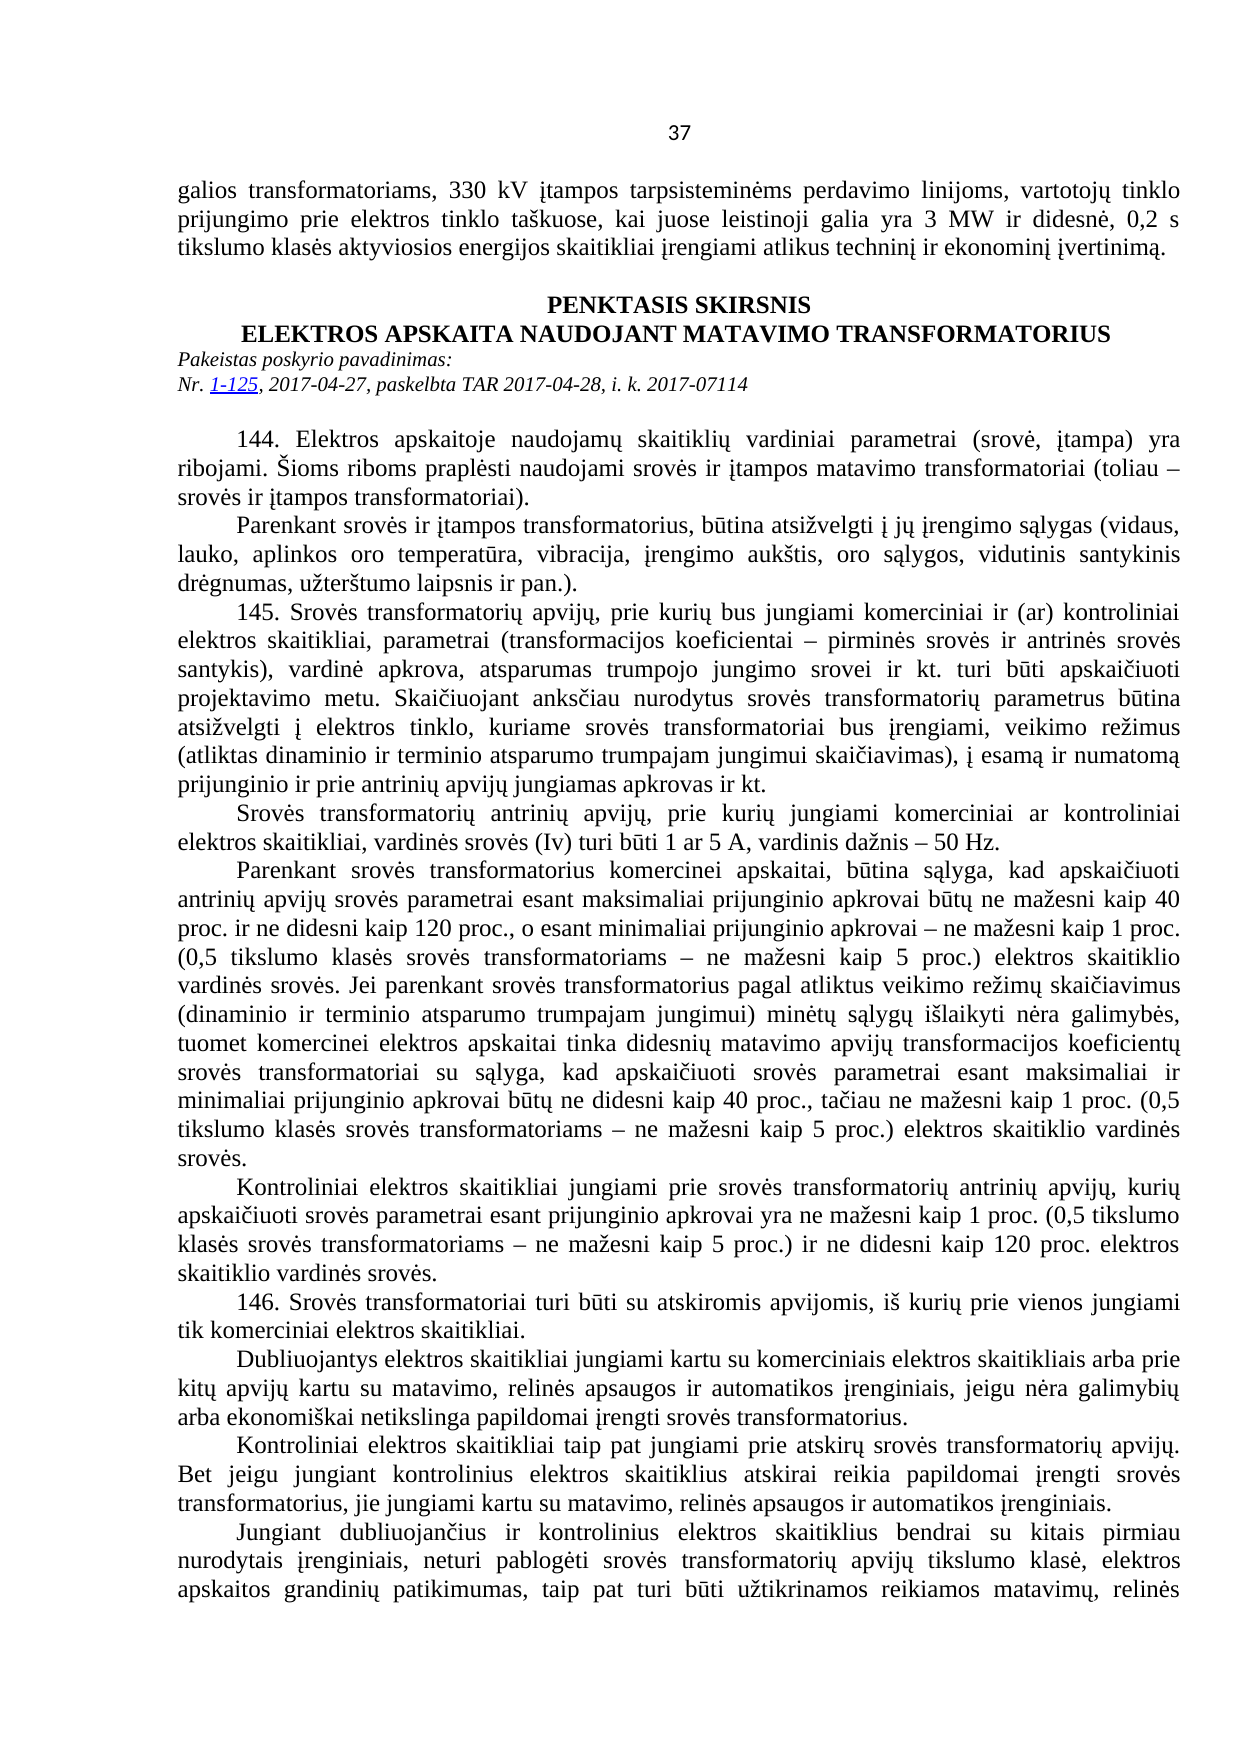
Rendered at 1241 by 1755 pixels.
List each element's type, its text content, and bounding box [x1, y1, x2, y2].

text Parenkant srovės transformatorius komercinei apskaitai, būtina sąlyga, kad apskaičiuoti antrinių apvijų srovės parametrai esant maksimaliai prijunginio apkrovai būtų ne mažesni kaip 40 proc. ir ne didesni kaip 120 proc., o esant minimaliai prijunginio apkrovai – ne mažesni kaip 1 proc. (0,5 tikslumo klasės srovės transformatoriams – ne mažesni kaip 5 proc.) elektros skaitiklio vardinės srovės. Jei parenkant srovės transformatorius pagal atliktus veikimo režimų skaičiavimus (dinaminio ir terminio atsparumo trumpajam jungimui) minėtų sąlygų išlaikyti nėra galimybės, tuomet komercinei elektros apskaitai tinka didesnių matavimo apvijų transformacijos koeficientų srovės transformatoriai su sąlyga, kad apskaičiuoti srovės parametrai esant maksimaliai ir minimaliai prijunginio apkrovai būtų ne didesni kaip 40 proc., tačiau ne mažesni kaip 1 proc. (0,5 tikslumo klasės srovės transformatoriams – ne mažesni kaip 5 proc.) elektros skaitiklio vardinės srovės. [177, 856, 1181, 1172]
text Srovės transformatorių antrinių apvijų, prie kurių jungiami komerciniai ar kontroliniai elektros skaitikliai, vardinės srovės (Iv) turi būti 1 ar 5 A, vardinis dažnis – 50 Hz. [177, 798, 1181, 856]
text Dubliuojantys elektros skaitikliai jungiami kartu su komerciniais elektros skaitikliais arba prie kitų apvijų kartu su matavimo, relinės apsaugos ir automatikos įrenginiais, jeigu nėra galimybių arba ekonomiškai netikslinga papildomai įrengti srovės transformatorius. [177, 1344, 1181, 1431]
text Parenkant srovės ir įtampos transformatorius, būtina atsižvelgti į jų įrengimo sąlygas (vidaus, lauko, aplinkos oro temperatūra, vibracija, įrengimo aukštis, oro sąlygos, vidutinis santykinis drėgnumas, užterštumo laipsnis ir pan.). [177, 511, 1181, 597]
text Nr. 1-125, 2017-04-27, paskelbta TAR 2017-04-28, i. k. 2017-07114 [177, 371, 1181, 396]
text PENKTASIS SKIRSNIS [177, 290, 1181, 319]
text Kontroliniai elektros skaitikliai jungiami prie srovės transformatorių antrinių apvijų, kurių apskaičiuoti srovės parametrai esant prijunginio apkrovai yra ne mažesni kaip 1 proc. (0,5 tikslumo klasės srovės transformatoriams – ne mažesni kaip 5 proc.) ir ne didesni kaip 120 proc. elektros skaitiklio vardinės srovės. [177, 1172, 1181, 1287]
text Jungiant dubliuojančius ir kontrolinius elektros skaitiklius bendrai su kitais pirmiau nurodytais įrenginiais, neturi pablogėti srovės transformatorių apvijų tikslumo klasė, elektros apskaitos grandinių patikimumas, taip pat turi būti užtikrinamos reikiamos matavimų, relinės [177, 1517, 1181, 1603]
text 145. Srovės transformatorių apvijų, prie kurių bus jungiami komerciniai ir (ar) kontroliniai elektros skaitikliai, parametrai (transformacijos koeficientai – pirminės srovės ir antrinės srovės santykis), vardinė apkrova, atsparumas trumpojo jungimo srovei ir kt. turi būti apskaičiuoti projektavimo metu. Skaičiuojant anksčiau nurodytus srovės transformatorių parametrus būtina atsižvelgti į elektros tinklo, kuriame srovės transformatoriai bus įrengiami, veikimo režimus (atliktas dinaminio ir terminio atsparumo trumpajam jungimui skaičiavimas), į esamą ir numatomą prijunginio ir prie antrinių apvijų jungiamas apkrovas ir kt. [177, 597, 1181, 798]
text Kontroliniai elektros skaitikliai taip pat jungiami prie atskirų srovės transformatorių apvijų. Bet jeigu jungiant kontrolinius elektros skaitiklius atskirai reikia papildomai įrengti srovės transformatorius, jie jungiami kartu su matavimo, relinės apsaugos ir automatikos įrenginiais. [177, 1431, 1181, 1517]
text galios transformatoriams, 330 kV įtampos tarpsisteminėms perdavimo linijoms, vartotojų tinklo prijungimo prie elektros tinklo taškuose, kai juose leistinoji galia yra 3 MW ir didesnė, 0,2 s tikslumo klasės aktyviosios energijos skaitikliai įrengiami atlikus techninį ir ekonominį įvertinimą. [177, 175, 1181, 261]
text Pakeistas poskyrio pavadinimas: [177, 347, 1181, 371]
text 144. Elektros apskaitoje naudojamų skaitiklių vardiniai parametrai (srovė, įtampa) yra ribojami. Šioms riboms praplėsti naudojami srovės ir įtampos matavimo transformatoriai (toliau – srovės ir įtampos transformatoriai). [177, 424, 1181, 511]
text ELEKTROS APSKAITA NAUDOJANT MATAVIMO TRANSFORMATORIUS [177, 319, 1181, 347]
text 146. Srovės transformatoriai turi būti su atskiromis apvijomis, iš kurių prie vienos jungiami tik komerciniai elektros skaitikliai. [177, 1287, 1181, 1344]
